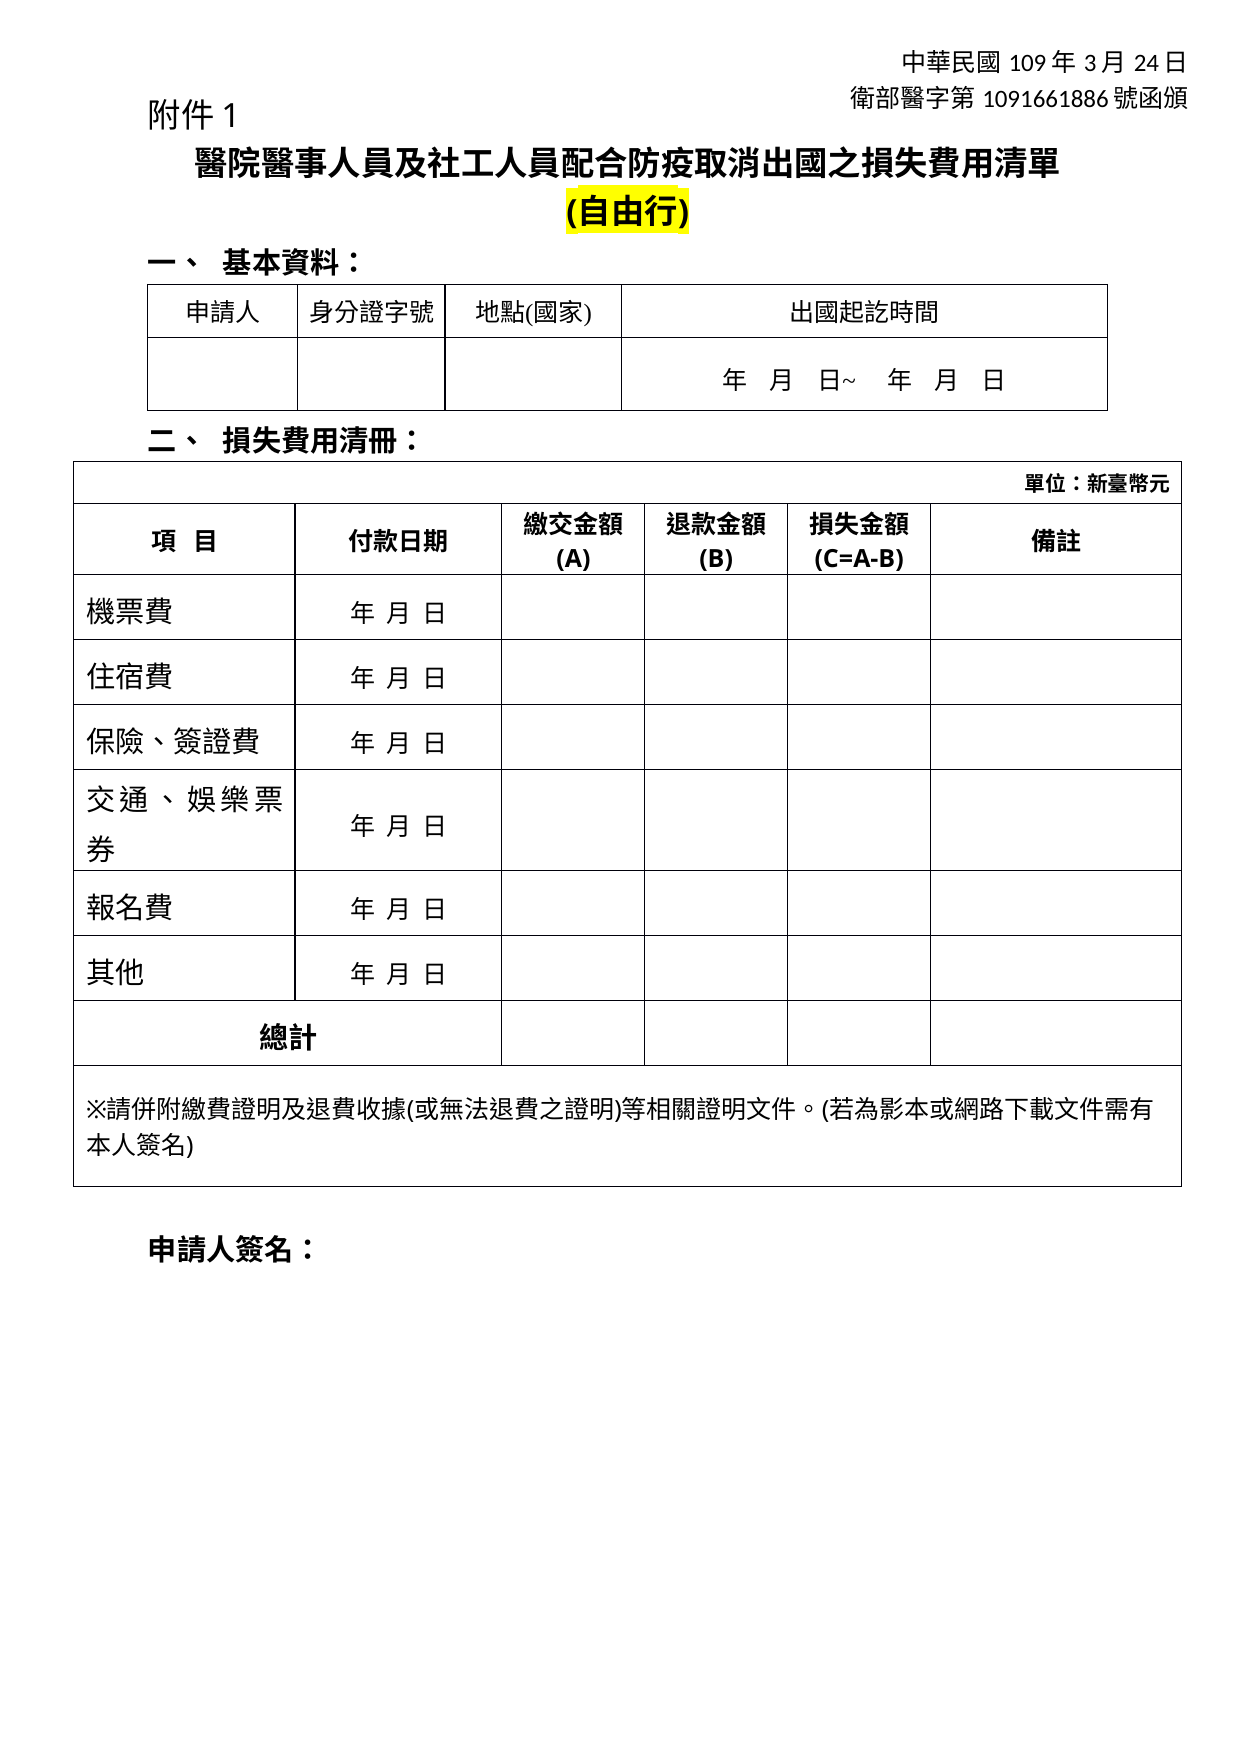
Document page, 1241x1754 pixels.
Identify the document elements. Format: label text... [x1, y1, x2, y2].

table_cell [645, 575, 787, 639]
table_cell 備註 [931, 504, 1181, 574]
table_cell [931, 871, 1181, 935]
table_cell 損失金額 (C=A-B) [788, 504, 930, 574]
table_cell [788, 575, 930, 639]
table_cell [502, 871, 644, 935]
table_header 單位：新臺幣元 [74, 462, 1181, 503]
table_cell [502, 1001, 644, 1065]
table_header 出國起訖時間 [622, 285, 1107, 337]
table_cell 年 月 日 [296, 871, 501, 935]
list 損失費用清冊： [148, 411, 1107, 461]
table_cell [788, 1001, 930, 1065]
table_cell 機票費 [74, 575, 294, 639]
table_cell 年 月 日 [296, 640, 501, 704]
table_cell 住宿費 [74, 640, 294, 704]
table_cell [931, 705, 1181, 769]
table_cell 項 目 [74, 504, 294, 574]
text 申請人簽名： [148, 1226, 1107, 1269]
table_cell [502, 770, 644, 870]
table_cell [502, 936, 644, 1000]
table_header 地點(國家) [446, 285, 621, 337]
table_cell [502, 705, 644, 769]
table_cell [788, 770, 930, 870]
table_cell [788, 871, 930, 935]
table_cell 其他 [74, 936, 294, 1000]
table_cell 退款金額 (B) [645, 504, 787, 574]
table_cell [645, 770, 787, 870]
table_cell 付款日期 [296, 504, 501, 574]
table_cell [788, 936, 930, 1000]
table_cell [645, 936, 787, 1000]
table_cell [502, 640, 644, 704]
table_cell [931, 640, 1181, 704]
table_cell [931, 575, 1181, 639]
table_cell [931, 1001, 1181, 1065]
table_cell 年 月 日 [296, 705, 501, 769]
table_cell 交通、娛樂票券 [74, 770, 294, 870]
table_cell 繳交金額 (A) [502, 504, 644, 574]
table_cell 報名費 [74, 871, 294, 935]
table_cell [931, 770, 1181, 870]
table_cell [446, 338, 621, 410]
table_header 身分證字號 [298, 285, 444, 337]
table_cell 保險、簽證費 [74, 705, 294, 769]
table_cell 總計 [74, 1001, 501, 1065]
table_cell [645, 640, 787, 704]
table_cell [502, 575, 644, 639]
table_cell 年 月 日 [296, 770, 501, 870]
table_cell ※請併附繳費證明及退費收據(或無法退費之證明)等相關證明文件。(若為影本或網路下載文件需有本人簽名) [74, 1066, 1181, 1186]
table_cell [645, 705, 787, 769]
table_cell [298, 338, 444, 410]
table_header 申請人 [148, 285, 297, 337]
list 基本資料： [148, 234, 1107, 284]
table_cell [788, 705, 930, 769]
table_cell [788, 640, 930, 704]
table_cell [645, 1001, 787, 1065]
table_cell 年 月 日~ 年 月 日 [622, 338, 1107, 410]
table_cell [931, 936, 1181, 1000]
table_cell [148, 338, 297, 410]
table_cell 年 月 日 [296, 575, 501, 639]
table_cell [645, 871, 787, 935]
table_cell 年 月 日 [296, 936, 501, 1000]
